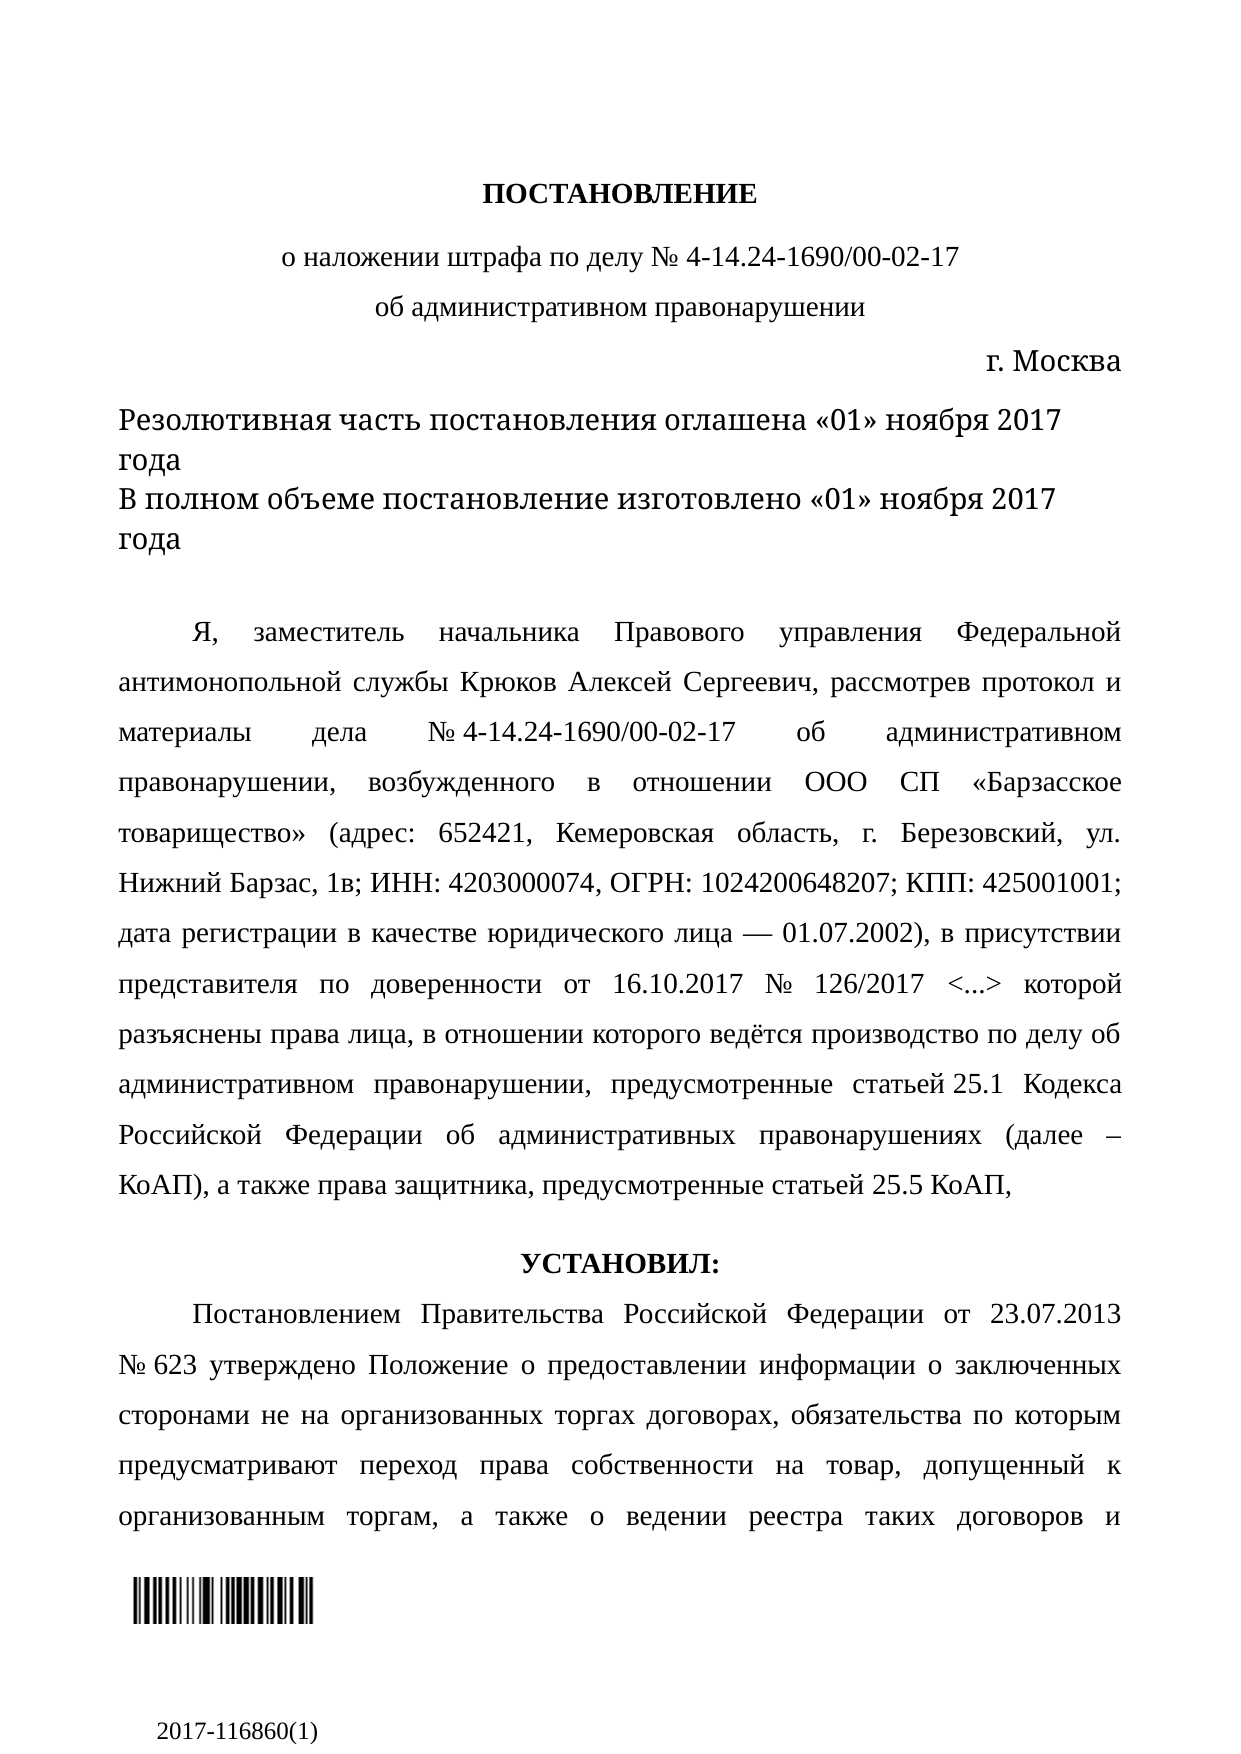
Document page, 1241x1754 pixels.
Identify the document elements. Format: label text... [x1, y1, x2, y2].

text г. Москва [118, 340, 1122, 379]
text Резолютивная часть постановления оглашена «01» ноября 2017 года [118, 399, 1122, 479]
text Постановлением Правительства Российской Федерации от 23.07.2013 № 623 утверждено Положение о предоставлении информации о заключенных сторонами не на организованных торгах договорах, обязательства по которым предусматривают переход права собственности на товар, допущенный к организованным торгам, а также о ведении реестра таких договоров и [118, 1296, 1122, 1531]
text об административном правонарушении [118, 289, 1122, 323]
text УСТАНОВИЛ: [118, 1246, 1122, 1280]
picture [118, 1577, 331, 1624]
text ПОСТАНОВЛЕНИЕ [118, 176, 1122, 210]
text Я, заместитель начальника Правового управления Федеральной антимонопольной службы Крюков Алексей Сергеевич, рассмотрев протокол и материалы дела № 4-14.24-1690/00-02-17 об административном правонарушении, возбужденного в отношении ООО СП «Барзасское товарищество» (адрес: 652421, Кемеровская область, г. Березовский, ул. Нижний Барзас, 1в; ИНН: 4203000074, ОГРН: 1024200648207; КПП: 425001001; дата регистрации в качестве юридического лица — 01.07.2002), в присутствии представителя по доверенности от 16.10.2017 № 126/2017 <...> которой разъяснены права лица, в отношении которого ведётся производство по делу об административном правонарушении, предусмотренные статьей 25.1 Кодекса Российской Федерации об административных правонарушениях (далее – КоАП), а также права защитника, предусмотренные статьей 25.5 КоАП, [118, 614, 1122, 1201]
text В полном объеме постановление изготовлено «01» ноября 2017 года [118, 479, 1122, 558]
text о наложении штрафа по делу № 4-14.24-1690/00-02-17 [118, 239, 1122, 273]
